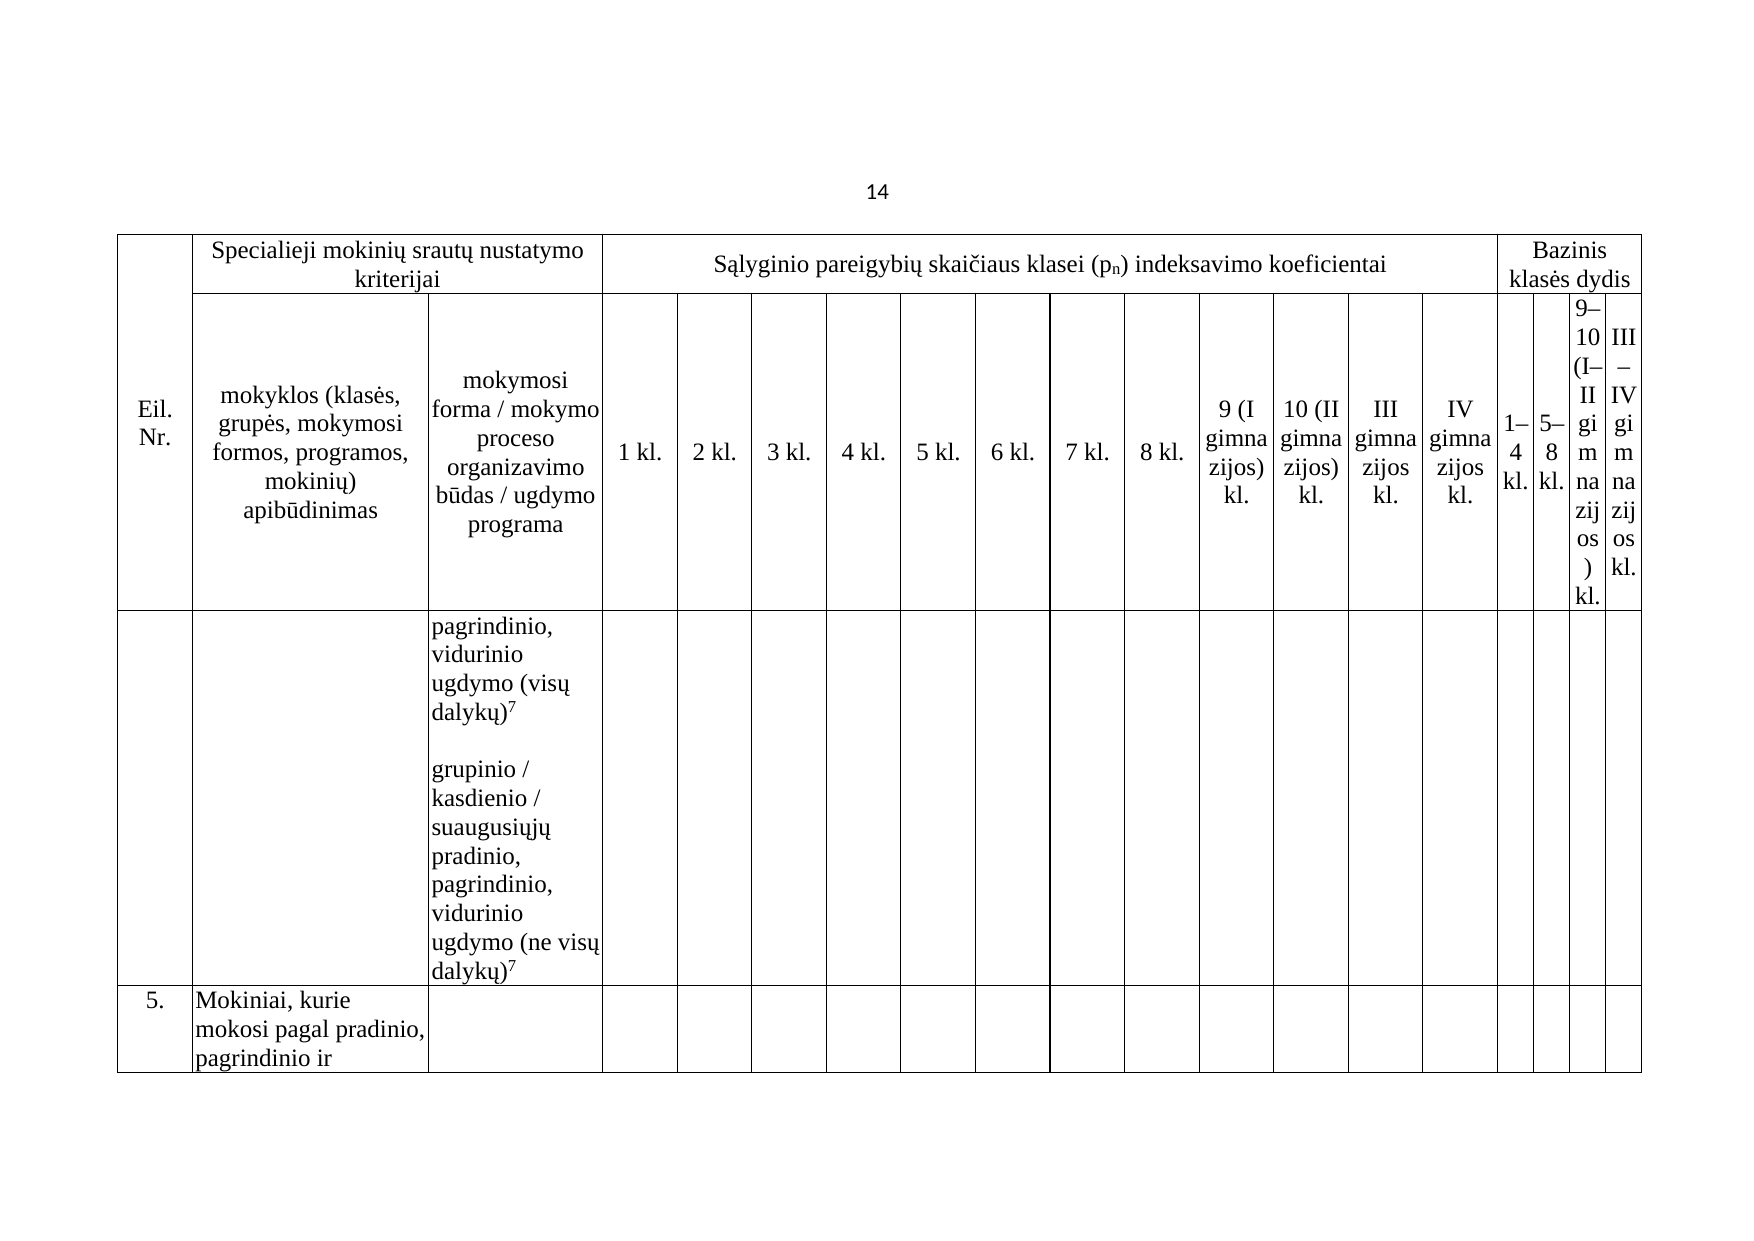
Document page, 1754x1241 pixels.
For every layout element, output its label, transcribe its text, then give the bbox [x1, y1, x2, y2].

table_cell [429, 986, 602, 1072]
table_cell [1274, 986, 1348, 1072]
table_header Sąlyginio pareigybių skaičiaus klasei (pn) indeksavimo koeficientai [603, 235, 1497, 292]
table_cell mokymosi forma / mokymo proceso organizavimo būdas / ugdymo programa [429, 294, 602, 610]
table_cell 8 kl. [1125, 294, 1199, 610]
table_cell [1200, 611, 1273, 984]
table_cell [1570, 986, 1605, 1072]
table_cell 4 kl. [827, 294, 900, 610]
table_cell 1–4 kl. [1498, 294, 1533, 610]
table_cell 1 kl. [603, 294, 677, 610]
table_cell [1606, 986, 1641, 1072]
table_cell [1498, 986, 1533, 1072]
table_cell [1423, 986, 1497, 1072]
table_cell pagrindinio, vidurinio ugdymo (visų dalykų)7 grupinio / kasdienio / suaugusiųjų pradinio, pagrindinio, vidurinio ugdymo (ne visų dalykų)7 [429, 611, 602, 984]
table_cell 3 kl. [752, 294, 826, 610]
table_cell [1125, 611, 1199, 984]
table_cell [901, 611, 975, 984]
table_cell [901, 986, 975, 1072]
table_cell [193, 611, 428, 984]
table_cell [976, 986, 1049, 1072]
table_cell [1498, 611, 1533, 984]
table_header Eil. Nr. [118, 235, 192, 610]
table_cell [678, 611, 751, 984]
table_cell [603, 611, 677, 984]
table_cell [603, 986, 677, 1072]
table_cell [1274, 611, 1348, 984]
table_cell 5. [118, 986, 192, 1072]
table_header Bazinis klasės dydis [1498, 235, 1641, 292]
table_cell [1051, 986, 1124, 1072]
table_cell [1534, 986, 1569, 1072]
table_cell 6 kl. [976, 294, 1049, 610]
table_cell 2 kl. [678, 294, 751, 610]
table_cell III gimnazijos kl. [1349, 294, 1422, 610]
table_cell [827, 611, 900, 984]
table_header Specialieji mokinių srautų nustatymo kriterijai [193, 235, 602, 292]
table_cell III–IV gimnazijos kl. [1606, 294, 1641, 610]
table_cell mokyklos (klasės, grupės, mokymosi formos, programos, mokinių) apibūdinimas [193, 294, 428, 610]
table_cell [976, 611, 1049, 984]
table_cell IV gimnazijos kl. [1423, 294, 1497, 610]
table_cell [827, 986, 900, 1072]
table_cell 5–8 kl. [1534, 294, 1569, 610]
table_cell [1606, 611, 1641, 984]
table_cell [1349, 611, 1422, 984]
table_cell [1423, 611, 1497, 984]
table_cell 10 (II gimnazijos) kl. [1274, 294, 1348, 610]
table_cell 5 kl. [901, 294, 975, 610]
table_cell [678, 986, 751, 1072]
table_cell [1200, 986, 1273, 1072]
table_cell 9 (I gimnazijos) kl. [1200, 294, 1273, 610]
table_cell [1051, 611, 1124, 984]
table_cell 7 kl. [1051, 294, 1124, 610]
table_cell [1125, 986, 1199, 1072]
table_cell [1534, 611, 1569, 984]
table_cell [752, 611, 826, 984]
table_cell [1570, 611, 1605, 984]
table_cell 9–10 (I–II gimnazijos) kl. [1570, 294, 1605, 610]
table_cell Mokiniai, kurie mokosi pagal pradinio, pagrindinio ir [193, 986, 428, 1072]
table_cell [118, 611, 192, 984]
table_cell [752, 986, 826, 1072]
table_cell [1349, 986, 1422, 1072]
